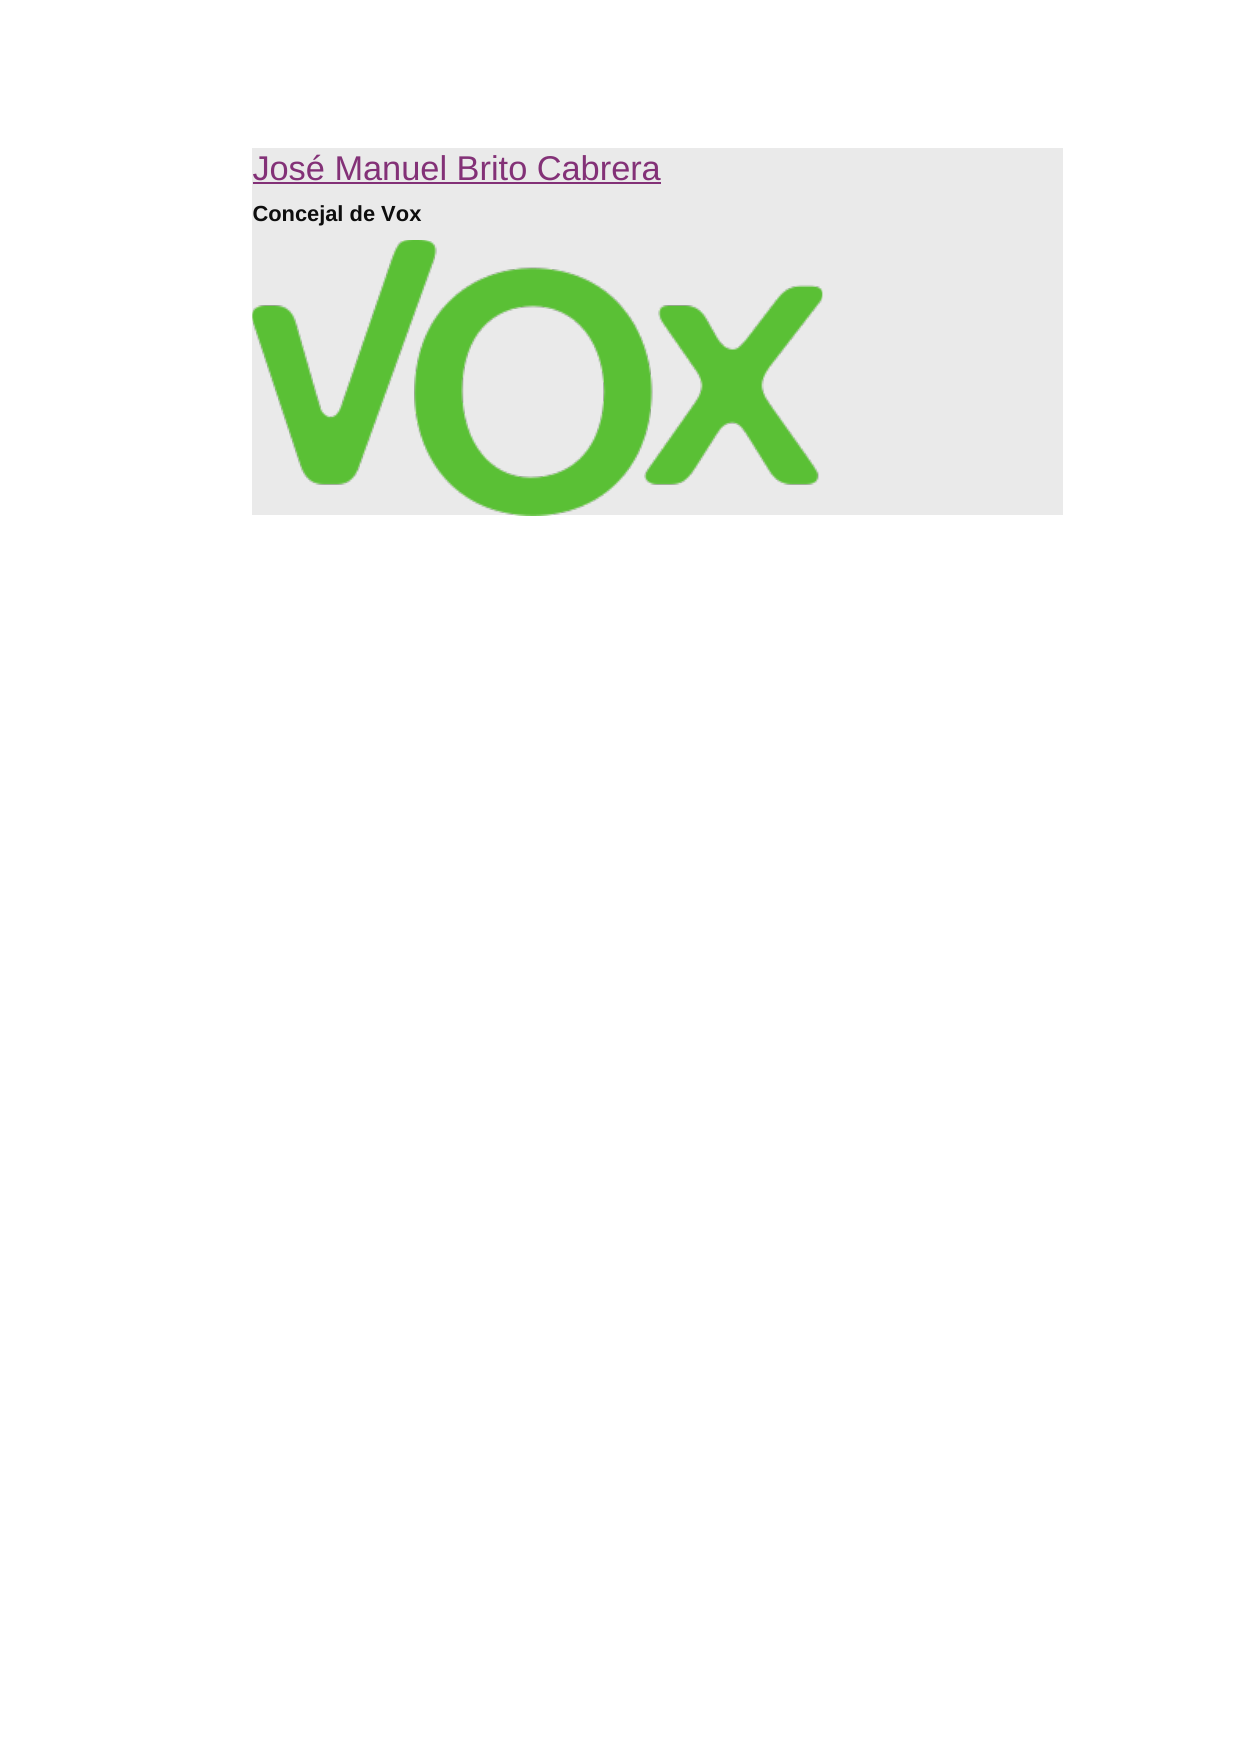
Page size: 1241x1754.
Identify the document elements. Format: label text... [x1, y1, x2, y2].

subtitle José Manuel Brito Cabrera [252, 148, 1063, 187]
text Concejal de Vox [252, 187, 1063, 226]
